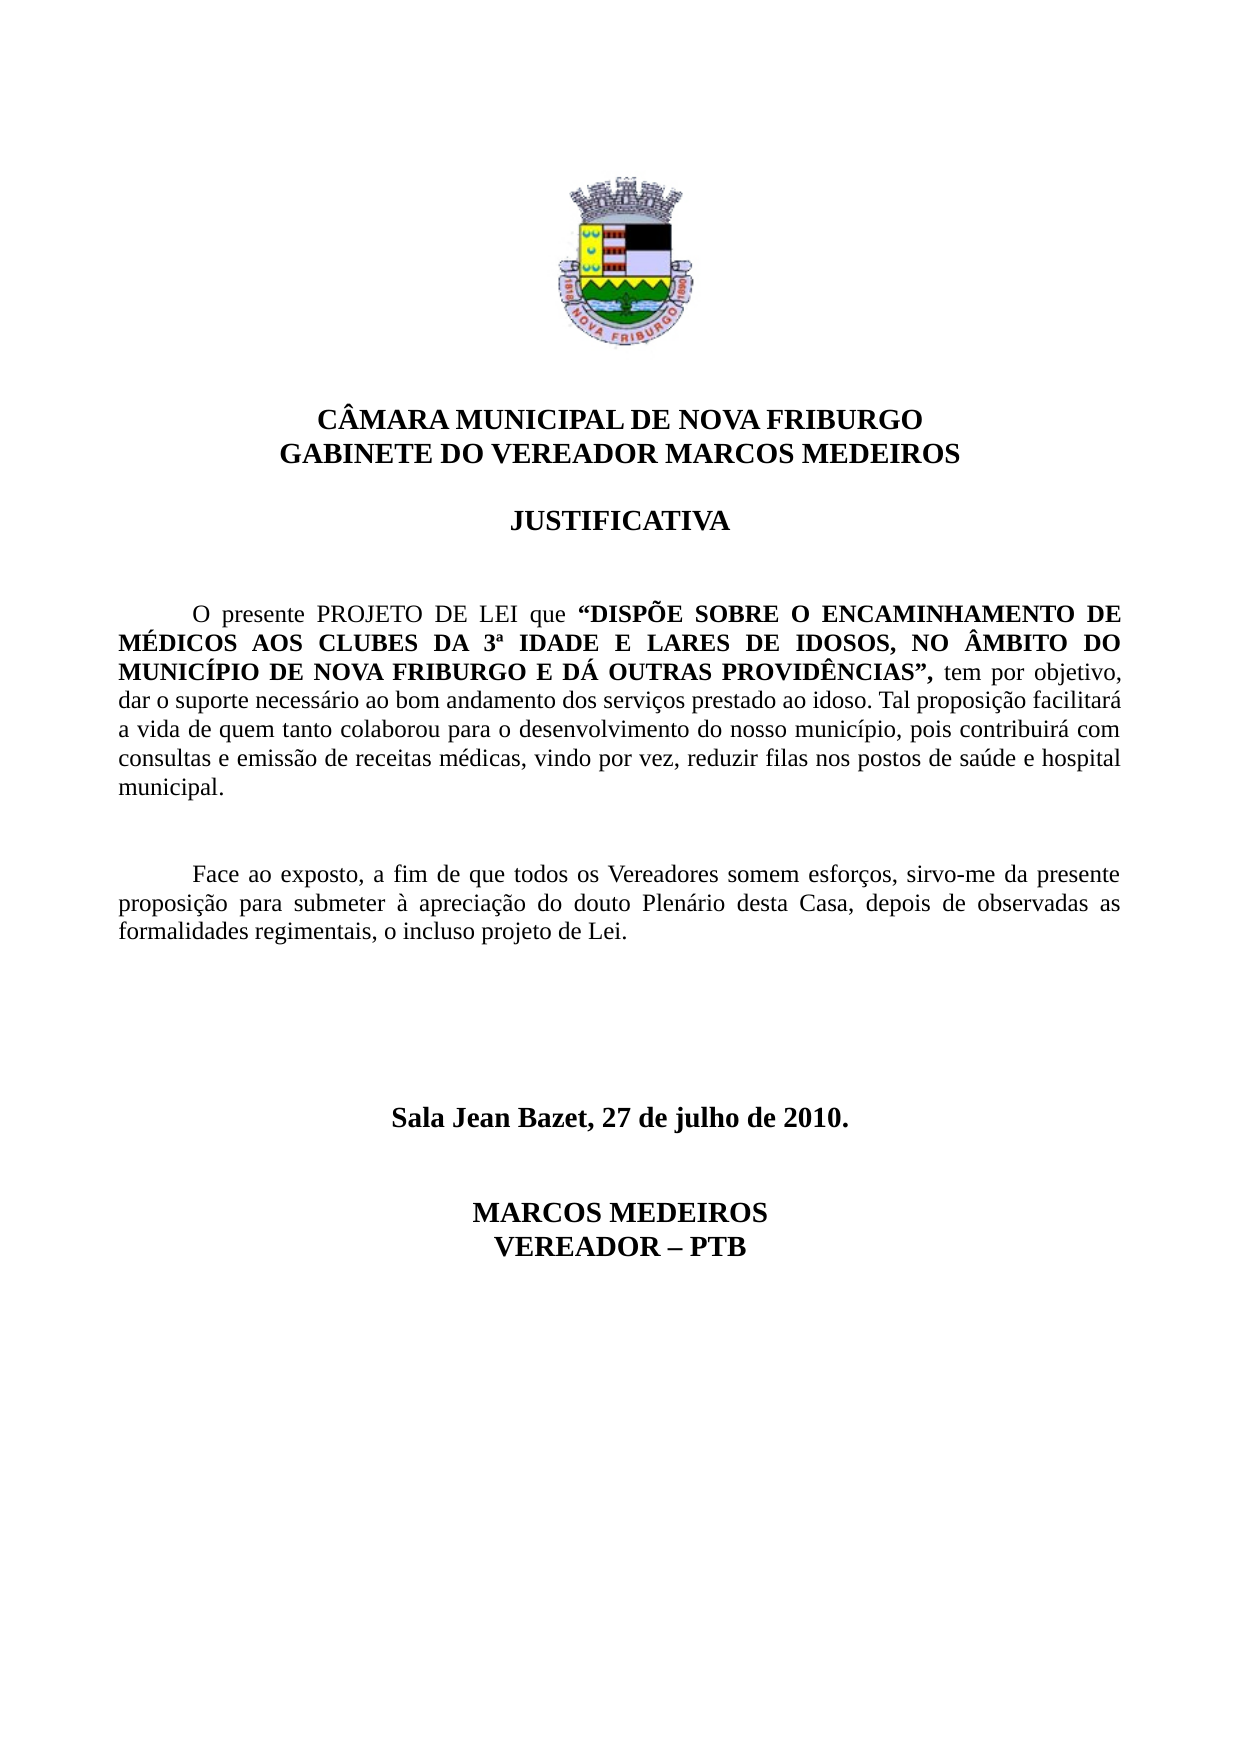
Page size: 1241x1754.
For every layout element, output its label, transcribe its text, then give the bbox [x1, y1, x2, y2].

text JUSTIFICATIVA [118, 503, 1122, 537]
text Sala Jean Bazet, 27 de julho de 2010. [118, 1100, 1122, 1133]
picture [537, 160, 703, 360]
text O presente PROJETO DE LEI que “DISPÕE SOBRE O ENCAMINHAMENTO DE MÉDICOS AOS CLUBES DA 3ª IDADE E LARES DE IDOSOS, NO ÂMBITO DO MUNICÍPIO DE NOVA FRIBURGO E DÁ OUTRAS PROVIDÊNCIAS”, tem por objetivo, dar o suporte necessário ao bom andamento dos serviços prestado ao idoso. Tal proposição facilitará a vida de quem tanto colaborou para o desenvolvimento do nosso município, pois contribuirá com consultas e emissão de receitas médicas, vindo por vez, reduzir filas nos postos de saúde e hospital municipal. [118, 599, 1122, 801]
text VEREADOR – PTB [118, 1229, 1122, 1263]
text CÂMARA MUNICIPAL DE NOVA FRIBURGO [118, 402, 1122, 436]
text GABINETE DO VEREADOR MARCOS MEDEIROS [118, 436, 1122, 469]
text MARCOS MEDEIROS [118, 1196, 1122, 1229]
text Face ao exposto, a fim de que todos os Vereadores somem esforços, sirvo-me da presente proposição para submeter à apreciação do douto Plenário desta Casa, depois de observadas as formalidades regimentais, o incluso projeto de Lei. [118, 859, 1122, 945]
